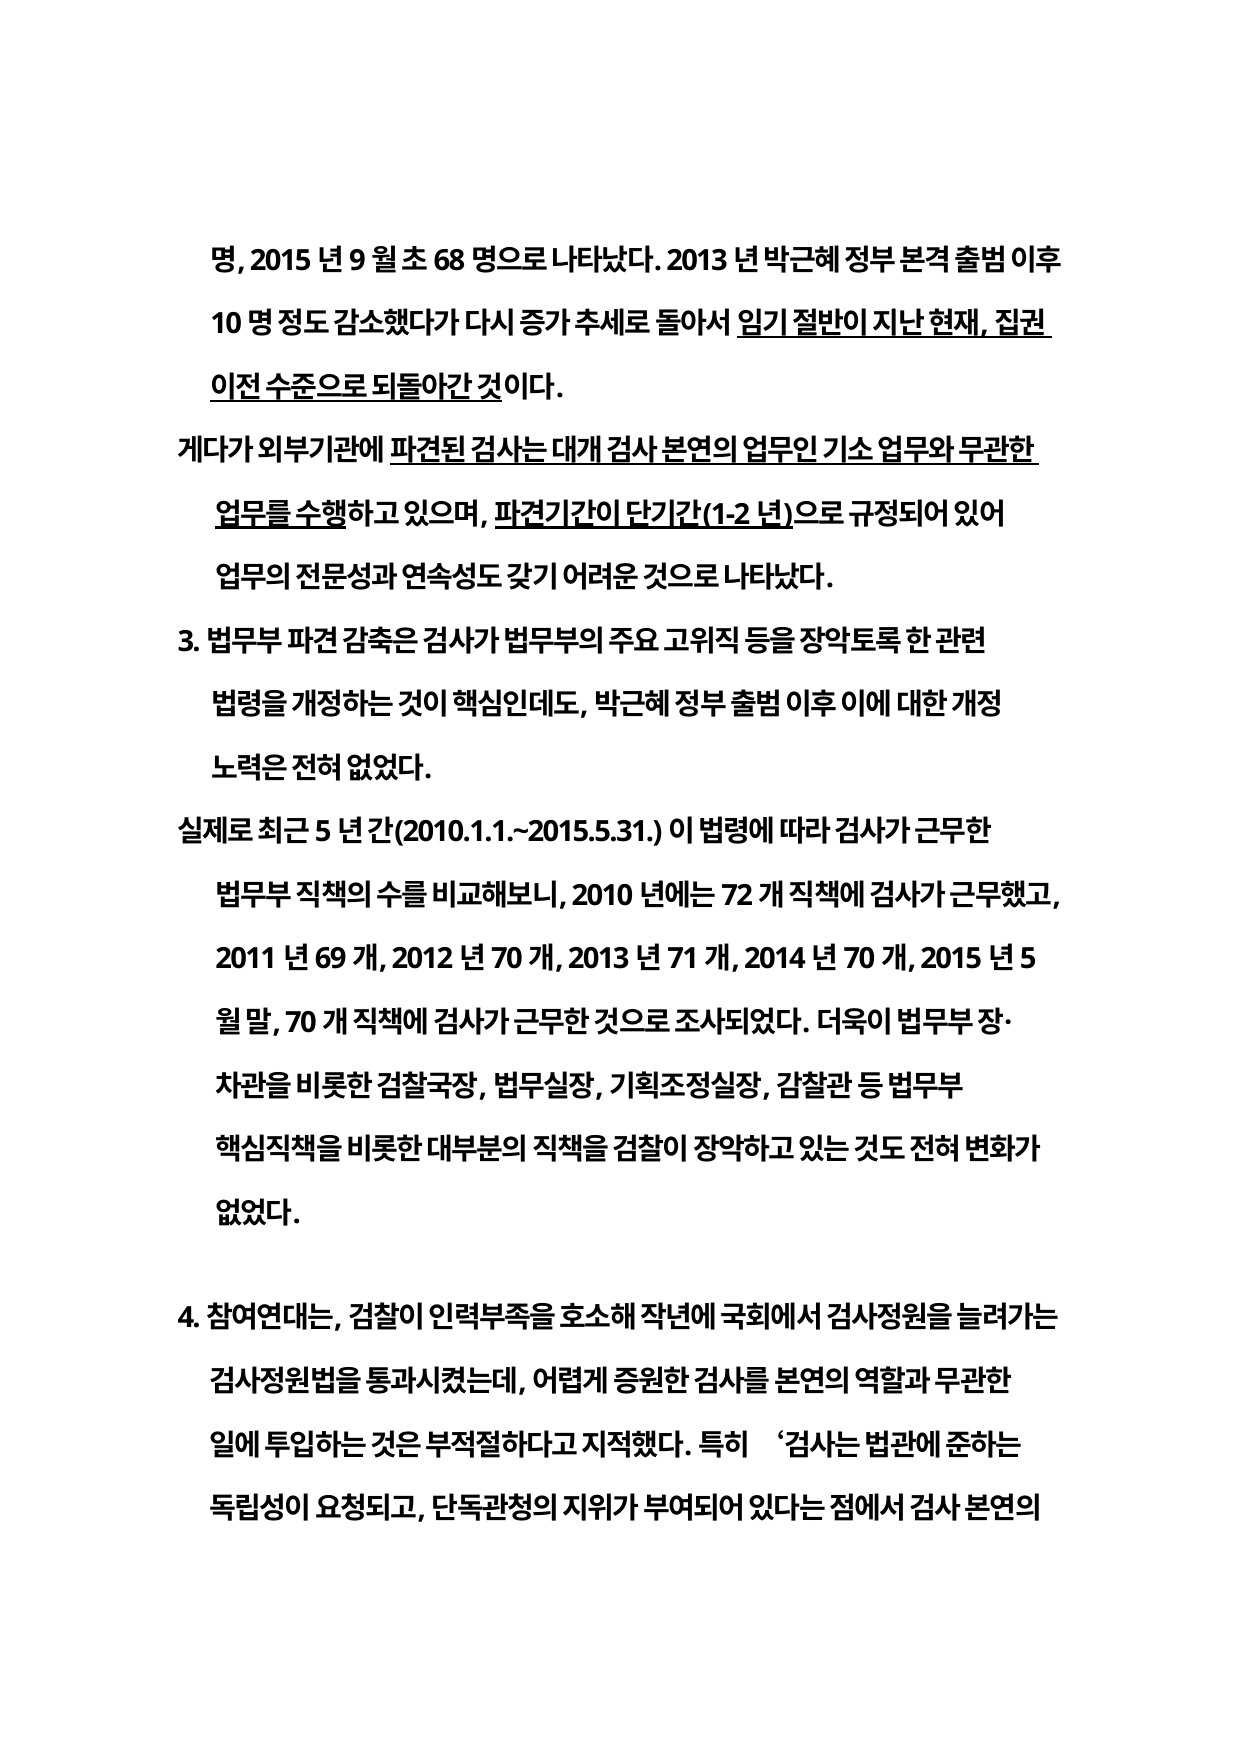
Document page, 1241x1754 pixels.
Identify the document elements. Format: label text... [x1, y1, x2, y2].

text 명, 2015년 9월 초 68명으로 나타났다. 2013년 박근혜 정부 본격 출범 이후 10명 정도 감소했다가 다시 증가 추세로 돌아서 임기 절반이 지난 현재, 집권 이전 수준으로 되돌아간 것이다. [177, 236, 1063, 406]
text 게다가 외부기관에 파견된 검사는 대개 검사 본연의 업무인 기소 업무와 무관한 업무를 수행하고 있으며, 파견기간이 단기간(1-2년)으로 규정되어 있어 업무의 전문성과 연속성도 갖기 어려운 것으로 나타났다. [177, 427, 1063, 596]
text 4. 참여연대는, 검찰이 인력부족을 호소해 작년에 국회에서 검사정원을 늘려가는 검사정원법을 통과시켰는데, 어렵게 증원한 검사를 본연의 역할과 무관한 일에 투입하는 것은 부적절하다고 지적했다. 특히 ‘검사는 법관에 준하는 독립성이 요청되고, 단독관청의 지위가 부여되어 있다는 점에서 검사 본연의 [177, 1294, 1063, 1527]
text 3. 법무부 파견 감축은 검사가 법무부의 주요 고위직 등을 장악토록 한 관련 법령을 개정하는 것이 핵심인데도, 박근혜 정부 출범 이후 이에 대한 개정 노력은 전혀 없었다. [177, 617, 1063, 787]
text 실제로 최근 5년 간(2010.1.1.~2015.5.31.) 이 법령에 따라 검사가 근무한 법무부 직책의 수를 비교해보니, 2010년에는 72개 직책에 검사가 근무했고, 2011년 69개, 2012년 70개, 2013년 71개, 2014년 70개, 2015년 5월 말, 70개 직책에 검사가 근무한 것으로 조사되었다. 더욱이 법무부 장·차관을 비롯한 검찰국장, 법무실장, 기획조정실장, 감찰관 등 법무부 핵심직책을 비롯한 대부분의 직책을 검찰이 장악하고 있는 것도 전혀 변화가 없었다. [177, 808, 1063, 1232]
